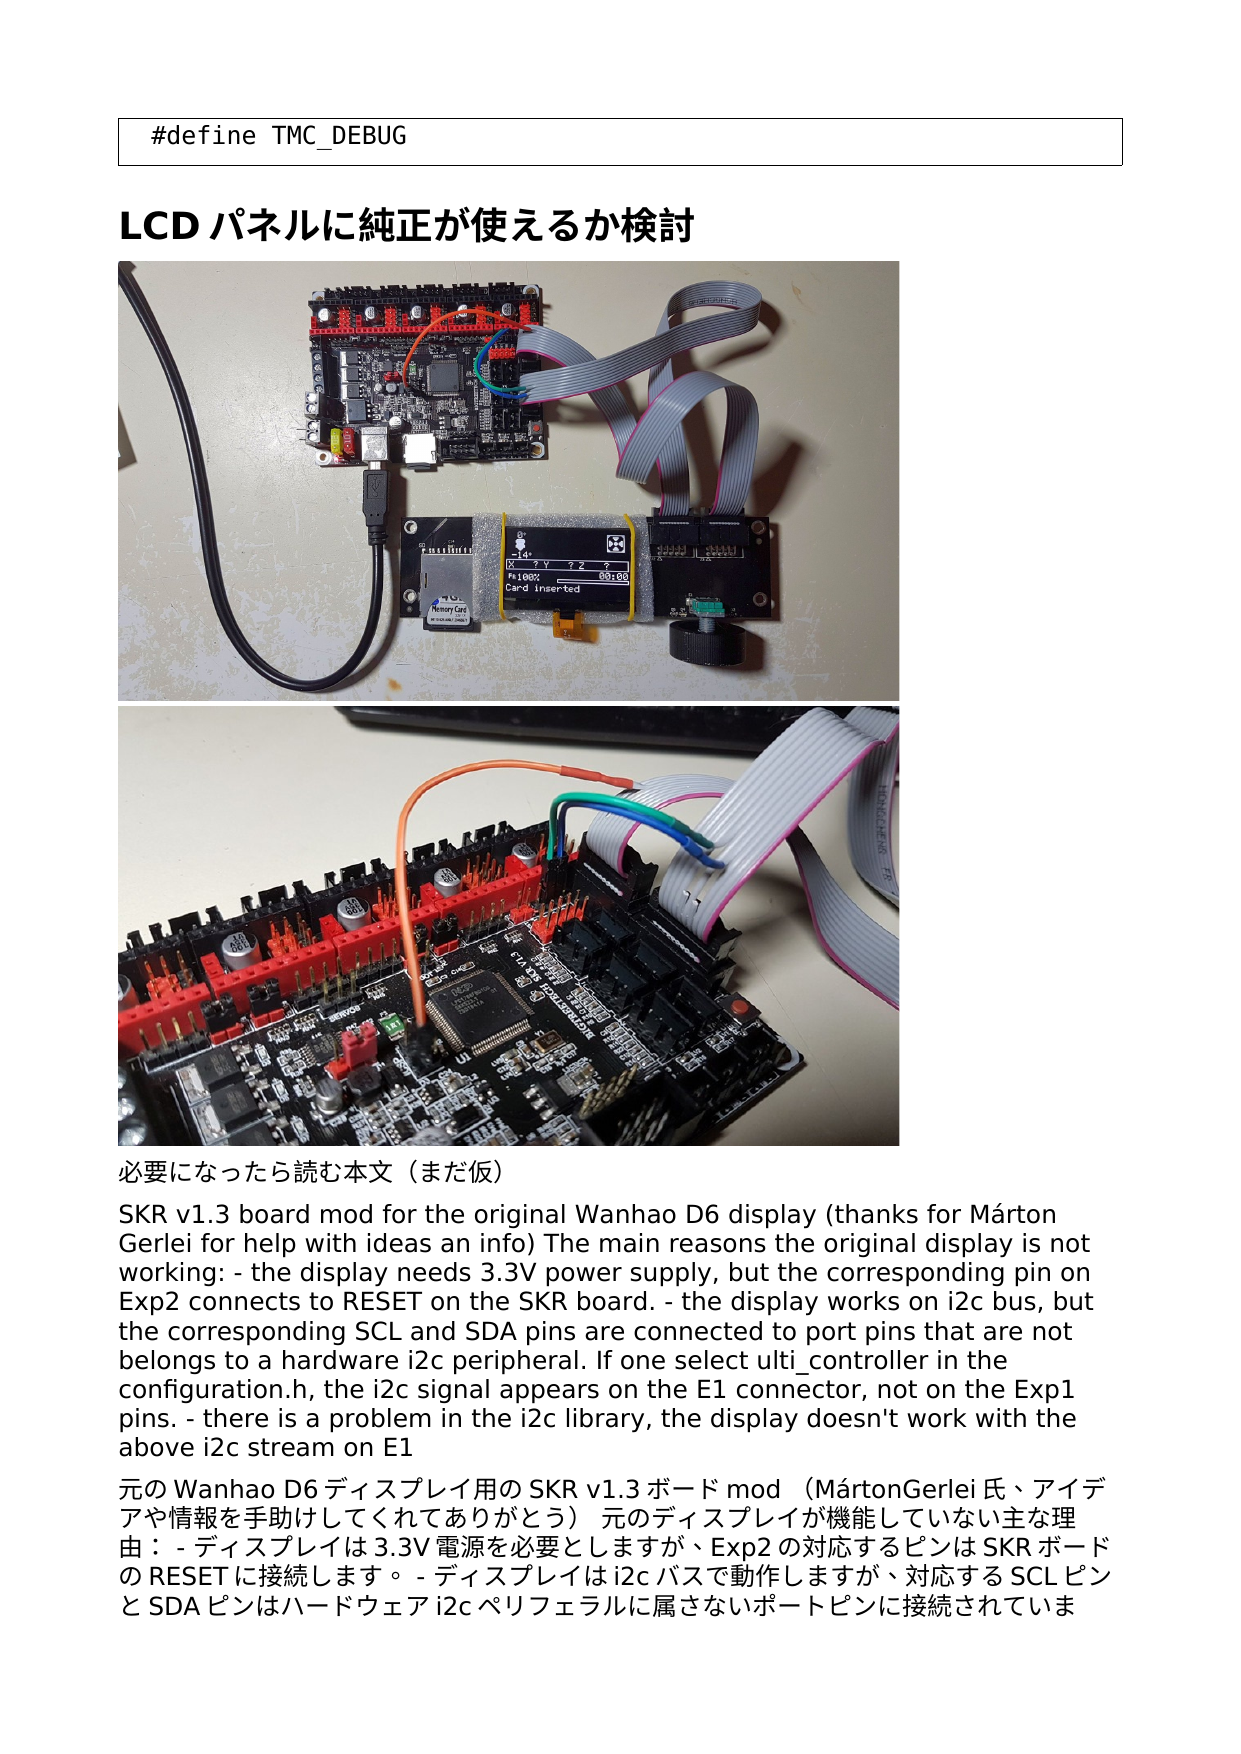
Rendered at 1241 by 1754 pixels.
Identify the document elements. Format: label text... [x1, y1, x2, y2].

subtitle LCDパネルに純正が使えるか検討 [118, 205, 1122, 248]
text 必要になったら読む本文（まだ仮） [118, 1158, 1122, 1188]
text SKR v1.3 board mod for the original Wanhao D6 display (thanks for Márton Gerlei for help with ideas an info) The main reasons the original display is not working: - the display needs 3.3V power supply, but the corresponding pin on Exp2 connects to RESET on the SKR board. - the display works on i2c bus, but the corresponding SCL and SDA pins are connected to port pins that are not belongs to a hardware i2c peripheral. If one select ulti_controller in the configuration.h, the i2c signal appears on the E1 connector, not on the Exp1 pins. - there is a problem in the i2c library, the display doesn't work with the above i2c stream on E1 [118, 1200, 1122, 1463]
picture [118, 706, 900, 1146]
picture [118, 261, 900, 701]
table_header #define TMC_DEBUG [119, 119, 1122, 165]
text 元のWanhao D6ディスプレイ用のSKR v1.3ボードmod （MártonGerlei氏、アイデアや情報を手助けしてくれてありがとう） 元のディスプレイが機能していない主な理由： - ディスプレイは3.3V電源を必要としますが、Exp2の対応するピンはSKRボードのRESETに接続します。 - ディスプレイはi2cバスで動作しますが、対応するSCLピンとSDAピンはハードウェアi2cペリフェラルに属さないポートピンに接続されていま [118, 1475, 1122, 1621]
